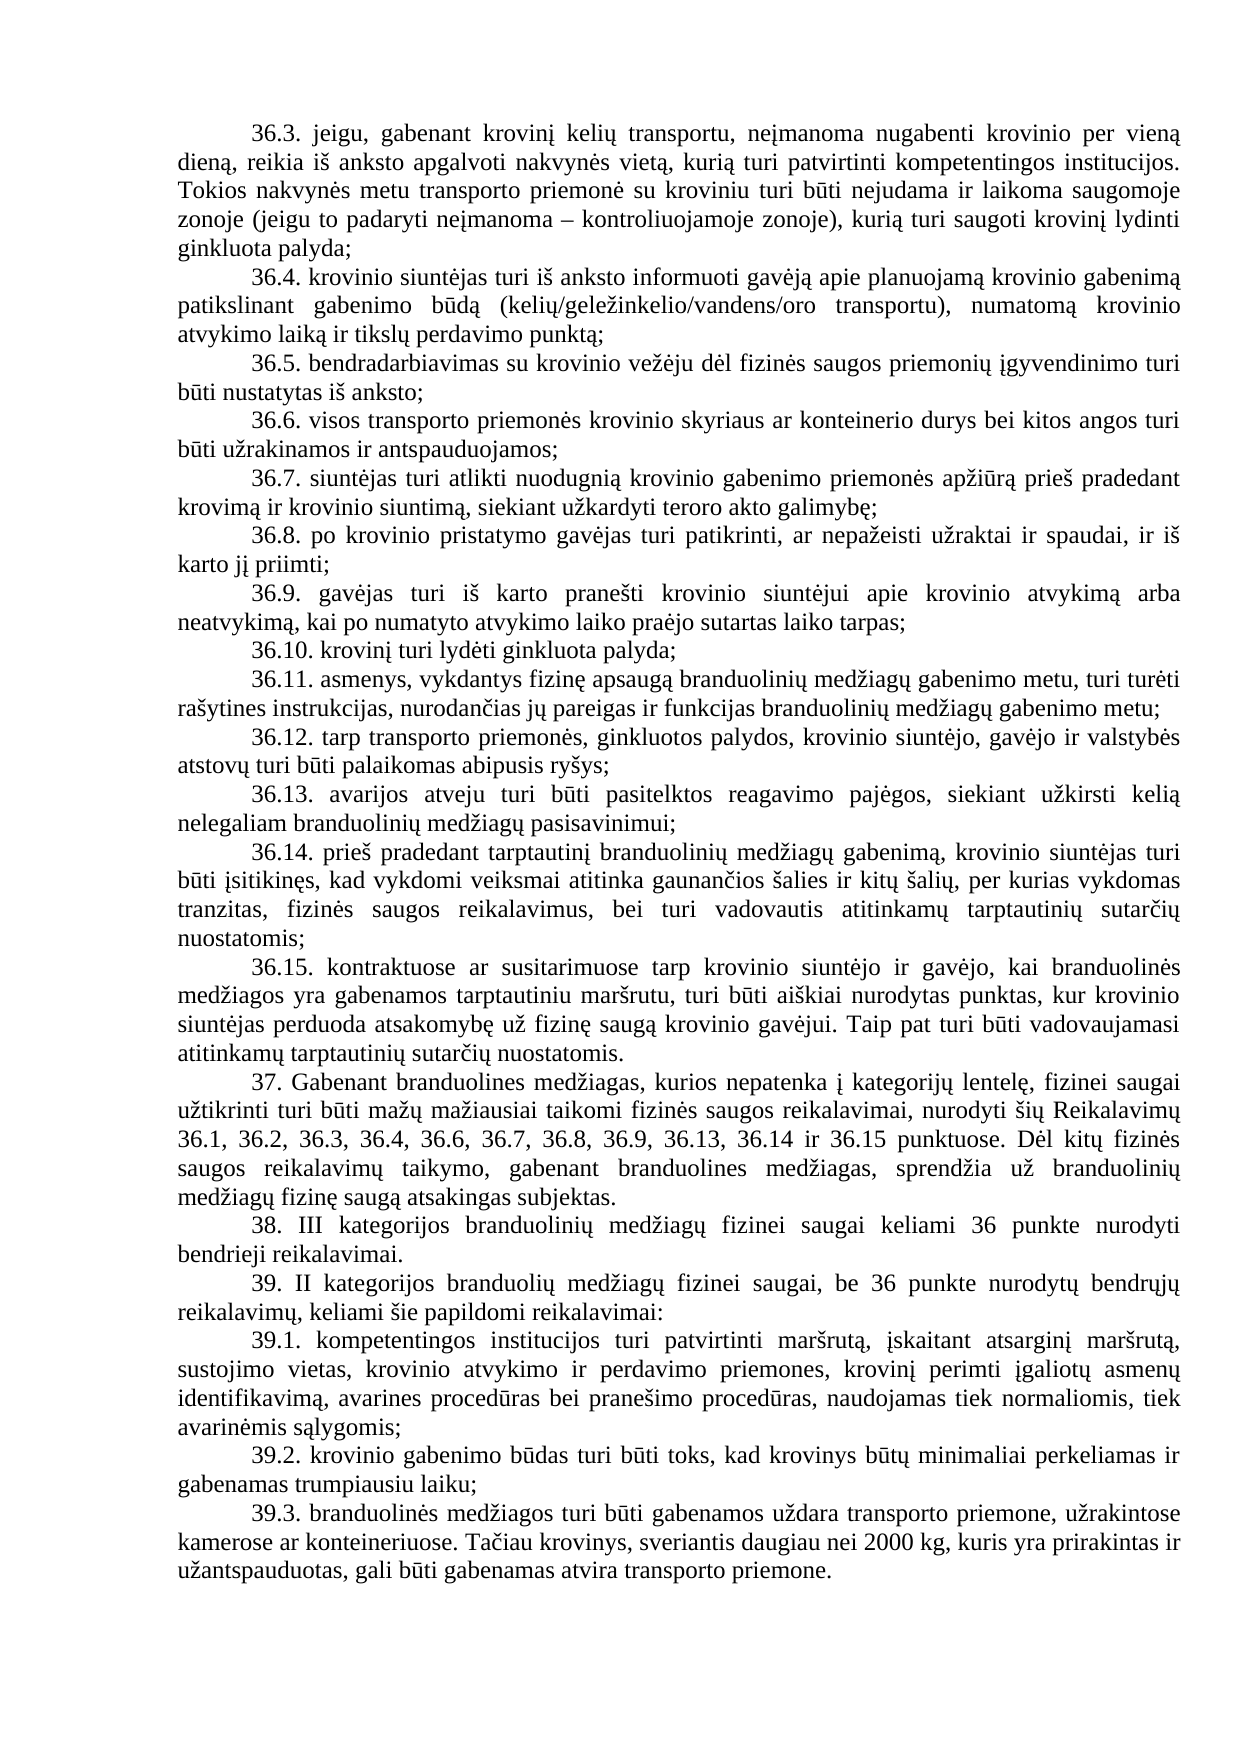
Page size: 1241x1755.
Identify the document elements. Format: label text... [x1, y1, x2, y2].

text 36.13. avarijos atveju turi būti pasitelktos reagavimo pajėgos, siekiant užkirsti kelią nelegaliam branduolinių medžiagų pasisavinimui; [177, 779, 1181, 837]
text 36.5. bendradarbiavimas su krovinio vežėju dėl fizinės saugos priemonių įgyvendinimo turi būti nustatytas iš anksto; [177, 348, 1181, 406]
text 39.3. branduolinės medžiagos turi būti gabenamos uždara transporto priemone, užrakintose kamerose ar konteineriuose. Tačiau krovinys, sveriantis daugiau nei 2000 kg, kuris yra prirakintas ir užantspauduotas, gali būti gabenamas atvira transporto priemone. [177, 1498, 1181, 1584]
text 38. III kategorijos branduolinių medžiagų fizinei saugai keliami 36 punkte nurodyti bendrieji reikalavimai. [177, 1211, 1181, 1268]
text 36.9. gavėjas turi iš karto pranešti krovinio siuntėjui apie krovinio atvykimą arba neatvykimą, kai po numatyto atvykimo laiko praėjo sutartas laiko tarpas; [177, 578, 1181, 636]
text 39.2. krovinio gabenimo būdas turi būti toks, kad krovinys būtų minimaliai perkeliamas ir gabenamas trumpiausiu laiku; [177, 1441, 1181, 1498]
text 36.4. krovinio siuntėjas turi iš anksto informuoti gavėją apie planuojamą krovinio gabenimą patikslinant gabenimo būdą (kelių/geležinkelio/vandens/oro transportu), numatomą krovinio atvykimo laiką ir tikslų perdavimo punktą; [177, 262, 1181, 348]
text 36.15. kontraktuose ar susitarimuose tarp krovinio siuntėjo ir gavėjo, kai branduolinės medžiagos yra gabenamos tarptautiniu maršrutu, turi būti aiškiai nurodytas punktas, kur krovinio siuntėjas perduoda atsakomybę už fizinę saugą krovinio gavėjui. Taip pat turi būti vadovaujamasi atitinkamų tarptautinių sutarčių nuostatomis. [177, 952, 1181, 1067]
text 36.7. siuntėjas turi atlikti nuodugnią krovinio gabenimo priemonės apžiūrą prieš pradedant krovimą ir krovinio siuntimą, siekiant užkardyti teroro akto galimybę; [177, 463, 1181, 521]
text 36.3. jeigu, gabenant krovinį kelių transportu, neįmanoma nugabenti krovinio per vieną dieną, reikia iš anksto apgalvoti nakvynės vietą, kurią turi patvirtinti kompetentingos institucijos. Tokios nakvynės metu transporto priemonė su kroviniu turi būti nejudama ir laikoma saugomoje zonoje (jeigu to padaryti neįmanoma – kontroliuojamoje zonoje), kurią turi saugoti krovinį lydinti ginkluota palyda; [177, 118, 1181, 262]
text 36.6. visos transporto priemonės krovinio skyriaus ar konteinerio durys bei kitos angos turi būti užrakinamos ir antspauduojamos; [177, 406, 1181, 463]
text 37. Gabenant branduolines medžiagas, kurios nepatenka į kategorijų lentelę, fizinei saugai užtikrinti turi būti mažų mažiausiai taikomi fizinės saugos reikalavimai, nurodyti šių Reikalavimų 36.1, 36.2, 36.3, 36.4, 36.6, 36.7, 36.8, 36.9, 36.13, 36.14 ir 36.15 punktuose. Dėl kitų fizinės saugos reikalavimų taikymo, gabenant branduolines medžiagas, sprendžia už branduolinių medžiagų fizinę saugą atsakingas subjektas. [177, 1067, 1181, 1211]
text 36.8. po krovinio pristatymo gavėjas turi patikrinti, ar nepažeisti užraktai ir spaudai, ir iš karto jį priimti; [177, 521, 1181, 578]
text 36.12. tarp transporto priemonės, ginkluotos palydos, krovinio siuntėjo, gavėjo ir valstybės atstovų turi būti palaikomas abipusis ryšys; [177, 722, 1181, 779]
text 39. II kategorijos branduolių medžiagų fizinei saugai, be 36 punkte nurodytų bendrųjų reikalavimų, keliami šie papildomi reikalavimai: [177, 1268, 1181, 1326]
text 36.14. prieš pradedant tarptautinį branduolinių medžiagų gabenimą, krovinio siuntėjas turi būti įsitikinęs, kad vykdomi veiksmai atitinka gaunančios šalies ir kitų šalių, per kurias vykdomas tranzitas, fizinės saugos reikalavimus, bei turi vadovautis atitinkamų tarptautinių sutarčių nuostatomis; [177, 837, 1181, 952]
text 39.1. kompetentingos institucijos turi patvirtinti maršrutą, įskaitant atsarginį maršrutą, sustojimo vietas, krovinio atvykimo ir perdavimo priemones, krovinį perimti įgaliotų asmenų identifikavimą, avarines procedūras bei pranešimo procedūras, naudojamas tiek normaliomis, tiek avarinėmis sąlygomis; [177, 1326, 1181, 1441]
text 36.10. krovinį turi lydėti ginkluota palyda; [177, 636, 1181, 664]
text 36.11. asmenys, vykdantys fizinę apsaugą branduolinių medžiagų gabenimo metu, turi turėti rašytines instrukcijas, nurodančias jų pareigas ir funkcijas branduolinių medžiagų gabenimo metu; [177, 664, 1181, 722]
